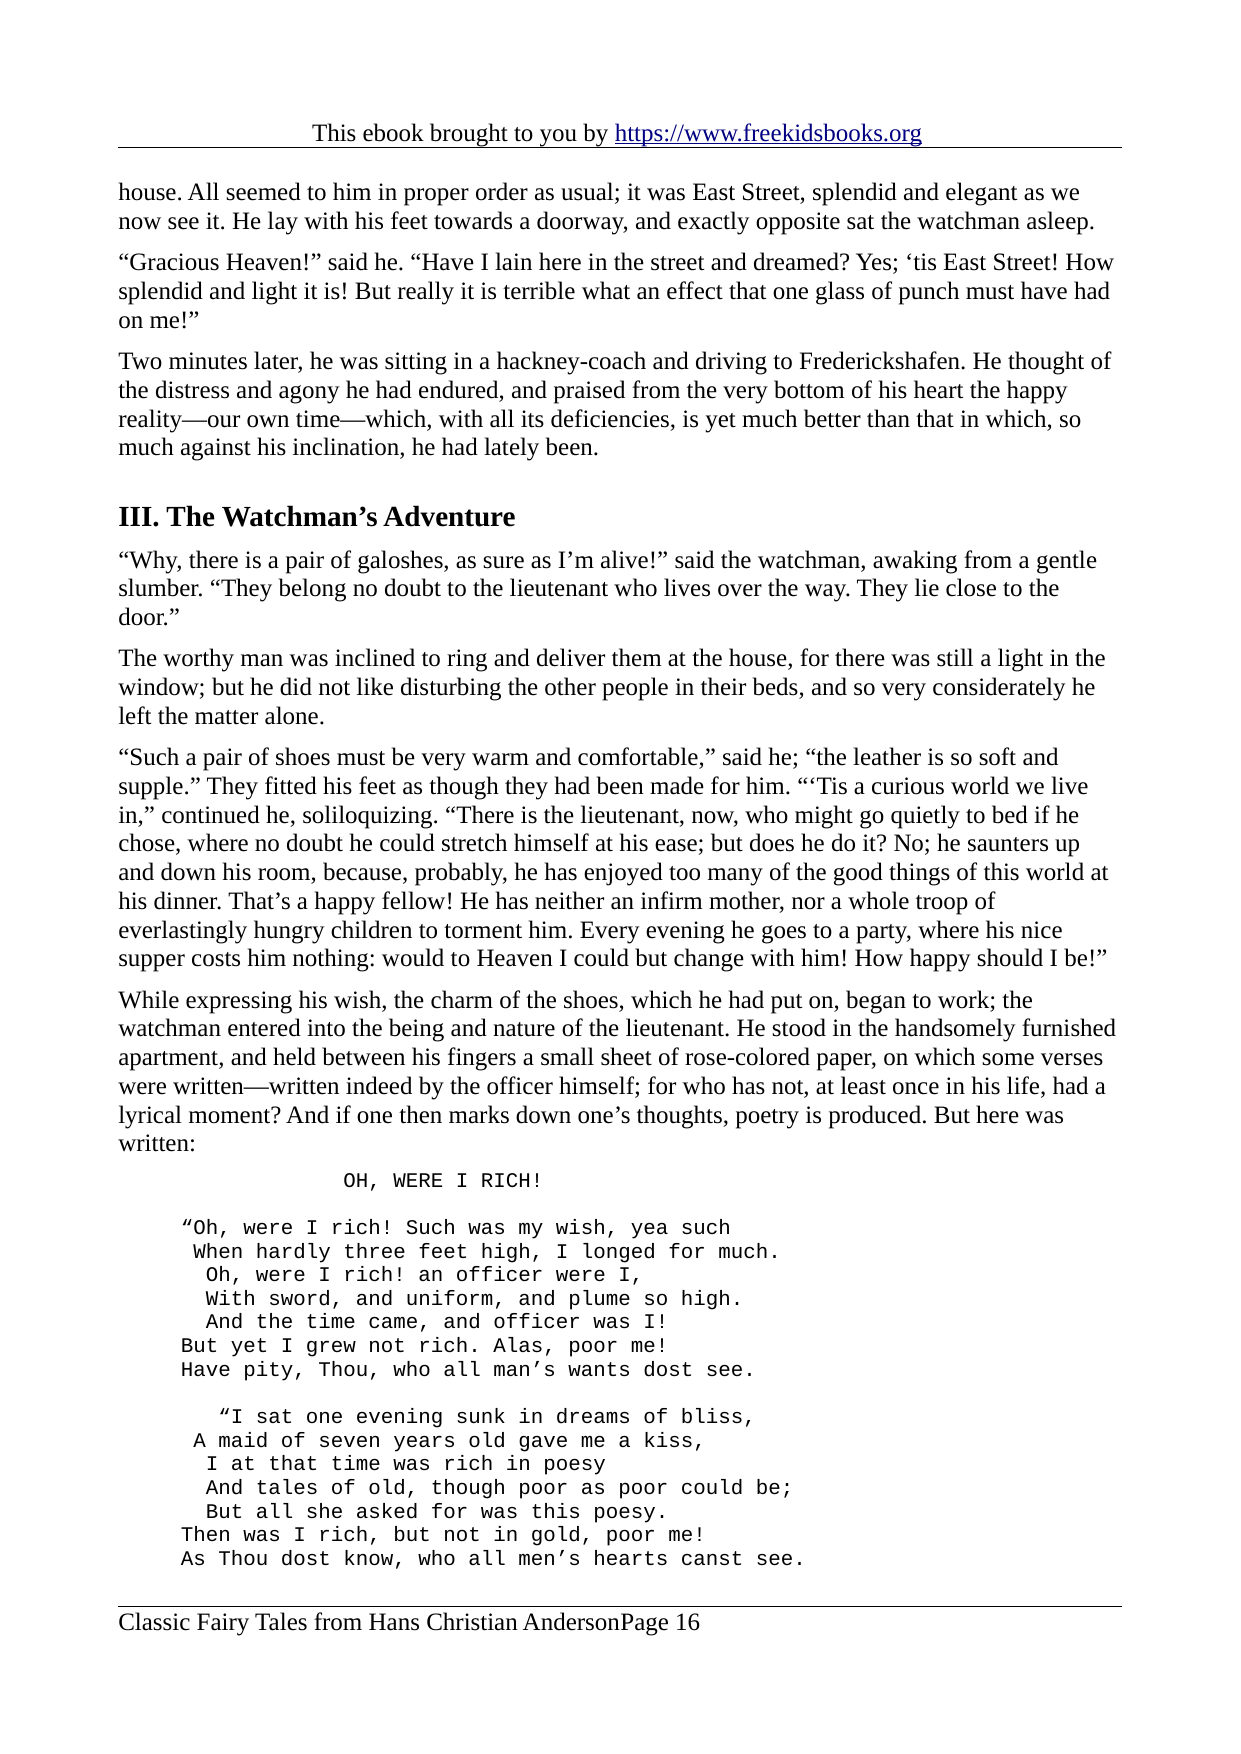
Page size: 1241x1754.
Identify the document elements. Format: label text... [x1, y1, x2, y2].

text I at that time was rich in poesy [118, 1453, 1122, 1477]
text And tales of old, though poor as poor could be; [118, 1477, 1122, 1501]
text When hardly three feet high, I longed for much. [118, 1241, 1122, 1264]
text “Such a pair of shoes must be very warm and comfortable,” said he; “the leather is so soft and supple.” They fitted his feet as though they had been made for him. “‘Tis a curious world we live in,” continued he, soliloquizing. “There is the lieutenant, now, who might go quietly to bed if he chose, where no doubt he could stretch himself at his ease; but does he do it? No; he saunters up and down his room, because, probably, he has enjoyed too many of the good things of this world at his dinner. That’s a happy fellow! He has neither an infirm mother, nor a whole troop of everlastingly hungry children to torment him. Every evening he goes to a party, where his nice supper costs him nothing: would to Heaven I could but change with him! How happy should I be!” [118, 742, 1122, 972]
text “Why, there is a pair of galoshes, as sure as I’m alive!” said the watchman, awaking from a gentle slumber. “They belong no doubt to the lieutenant who lives over the way. They lie close to the door.” [118, 545, 1122, 631]
text And the time came, and officer was I! [118, 1312, 1122, 1335]
text As Thou dost know, who all men’s hearts canst see. [118, 1548, 1122, 1572]
text Oh, were I rich! an officer were I, [118, 1264, 1122, 1288]
text “I sat one evening sunk in dreams of bliss, [118, 1406, 1122, 1430]
subtitle III. The Watchman’s Adventure [118, 499, 1122, 532]
text Two minutes later, he was sitting in a hackney-coach and driving to Frederickshafen. He thought of the distress and agony he had endured, and praised from the very bottom of his heart the happy reality—our own time—which, with all its deficiencies, is yet much better than that in which, so much against his inclination, he had lately been. [118, 346, 1122, 461]
text With sword, and uniform, and plume so high. [118, 1288, 1122, 1312]
text Then was I rich, but not in gold, poor me! [118, 1524, 1122, 1548]
text The worthy man was inclined to ring and deliver them at the house, for there was still a light in the window; but he did not like disturbing the other people in their beds, and so very considerately he left the matter alone. [118, 643, 1122, 730]
text But yet I grew not rich. Alas, poor me! [118, 1335, 1122, 1359]
text A maid of seven years old gave me a kiss, [118, 1430, 1122, 1453]
text But all she asked for was this poesy. [118, 1501, 1122, 1524]
text “Gracious Heaven!” said he. “Have I lain here in the street and dreamed? Yes; ‘tis East Street! How splendid and light it is! But really it is terrible what an effect that one glass of punch must have had on me!” [118, 247, 1122, 334]
text house. All seemed to him in proper order as usual; it was East Street, splendid and elegant as we now see it. He lay with his feet towards a doorway, and exactly opposite sat the watchman asleep. [118, 177, 1122, 235]
text OH, WERE I RICH! [118, 1170, 1122, 1193]
text Have pity, Thou, who all man’s wants dost see. [118, 1359, 1122, 1382]
text While expressing his wish, the charm of the shoes, which he had put on, began to work; the watchman entered into the being and nature of the lieutenant. He stood in the handsomely furnished apartment, and held between his fingers a small sheet of rose-colored paper, on which some verses were written—written indeed by the officer himself; for who has not, at least once in his life, had a lyrical moment? And if one then marks down one’s thoughts, poetry is produced. But here was written: [118, 985, 1122, 1157]
text “Oh, were I rich! Such was my wish, yea such [118, 1217, 1122, 1241]
